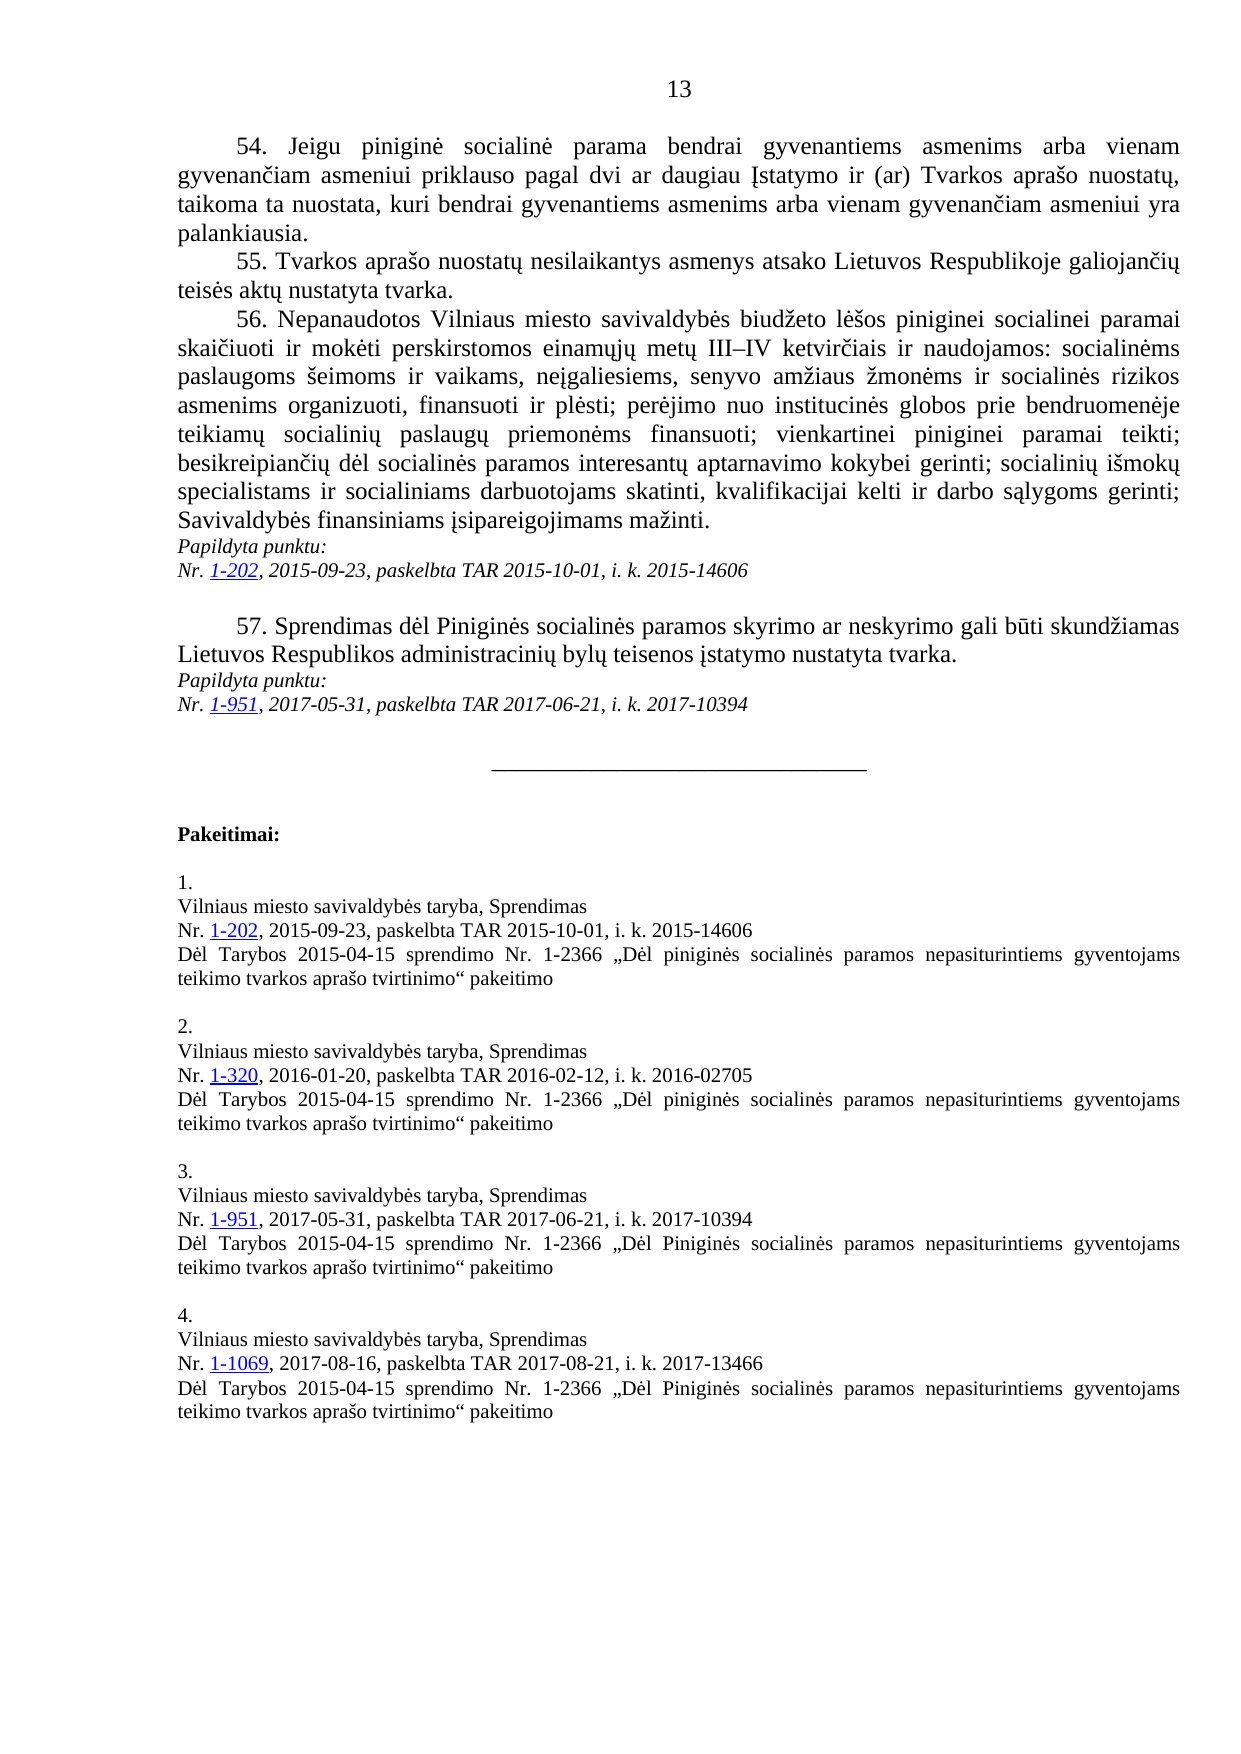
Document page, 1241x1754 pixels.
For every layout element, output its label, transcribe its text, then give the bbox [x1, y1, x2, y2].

text Dėl Tarybos 2015-04-15 sprendimo Nr. 1-2366 „Dėl Piniginės socialinės paramos nepasiturintiems gyventojams teikimo tvarkos aprašo tvirtinimo“ pakeitimo [177, 1231, 1181, 1279]
text Papildyta punktu: [177, 668, 1181, 692]
text Nr. 1-202, 2015-09-23, paskelbta TAR 2015-10-01, i. k. 2015-14606 [177, 558, 1181, 582]
text Pakeitimai: [177, 822, 1181, 846]
text 57. Sprendimas dėl Piniginės socialinės paramos skyrimo ar neskyrimo gali būti skundžiamas Lietuvos Respublikos administracinių bylų teisenos įstatymo nustatyta tvarka. [177, 611, 1181, 668]
text Nr. 1-951, 2017-05-31, paskelbta TAR 2017-06-21, i. k. 2017-10394 [177, 1207, 1181, 1231]
text Vilniaus miesto savivaldybės taryba, Sprendimas [177, 894, 1181, 918]
text 56. Nepanaudotos Vilniaus miesto savivaldybės biudžeto lėšos piniginei socialinei paramai skaičiuoti ir mokėti perskirstomos einamųjų metų III–IV ketvirčiais ir naudojamos: socialinėms paslaugoms šeimoms ir vaikams, neįgaliesiems, senyvo amžiaus žmonėms ir socialinės rizikos asmenims organizuoti, finansuoti ir plėsti; perėjimo nuo institucinės globos prie bendruomenėje teikiamų socialinių paslaugų priemonėms finansuoti; vienkartinei piniginei paramai teikti; besikreipiančių dėl socialinės paramos interesantų aptarnavimo kokybei gerinti; socialinių išmokų specialistams ir socialiniams darbuotojams skatinti, kvalifikacijai kelti ir darbo sąlygoms gerinti; Savivaldybės finansiniams įsipareigojimams mažinti. [177, 304, 1181, 534]
text Nr. 1-202, 2015-09-23, paskelbta TAR 2015-10-01, i. k. 2015-14606 [177, 918, 1181, 942]
text Dėl Tarybos 2015-04-15 sprendimo Nr. 1-2366 „Dėl piniginės socialinės paramos nepasiturintiems gyventojams teikimo tvarkos aprašo tvirtinimo“ pakeitimo [177, 1087, 1181, 1135]
text 1. [177, 870, 1181, 894]
text Nr. 1-320, 2016-01-20, paskelbta TAR 2016-02-12, i. k. 2016-02705 [177, 1063, 1181, 1087]
text Vilniaus miesto savivaldybės taryba, Sprendimas [177, 1327, 1181, 1351]
text 3. [177, 1159, 1181, 1183]
text 2. [177, 1014, 1181, 1038]
text 4. [177, 1303, 1181, 1327]
text 54. Jeigu piniginė socialinė parama bendrai gyvenantiems asmenims arba vienam gyvenančiam asmeniui priklauso pagal dvi ar daugiau Įstatymo ir (ar) Tvarkos aprašo nuostatų, taikoma ta nuostata, kuri bendrai gyvenantiems asmenims arba vienam gyvenančiam asmeniui yra palankiausia. [177, 131, 1181, 246]
text ______________________________ [177, 745, 1181, 774]
text Nr. 1-951, 2017-05-31, paskelbta TAR 2017-06-21, i. k. 2017-10394 [177, 692, 1181, 716]
text Vilniaus miesto savivaldybės taryba, Sprendimas [177, 1038, 1181, 1063]
text Dėl Tarybos 2015-04-15 sprendimo Nr. 1-2366 „Dėl piniginės socialinės paramos nepasiturintiems gyventojams teikimo tvarkos aprašo tvirtinimo“ pakeitimo [177, 942, 1181, 990]
text 55. Tvarkos aprašo nuostatų nesilaikantys asmenys atsako Lietuvos Respublikoje galiojančių teisės aktų nustatyta tvarka. [177, 246, 1181, 304]
text Nr. 1-1069, 2017-08-16, paskelbta TAR 2017-08-21, i. k. 2017-13466 [177, 1351, 1181, 1375]
text Vilniaus miesto savivaldybės taryba, Sprendimas [177, 1183, 1181, 1207]
text Papildyta punktu: [177, 534, 1181, 558]
text Dėl Tarybos 2015-04-15 sprendimo Nr. 1-2366 „Dėl Piniginės socialinės paramos nepasiturintiems gyventojams teikimo tvarkos aprašo tvirtinimo“ pakeitimo [177, 1375, 1181, 1423]
